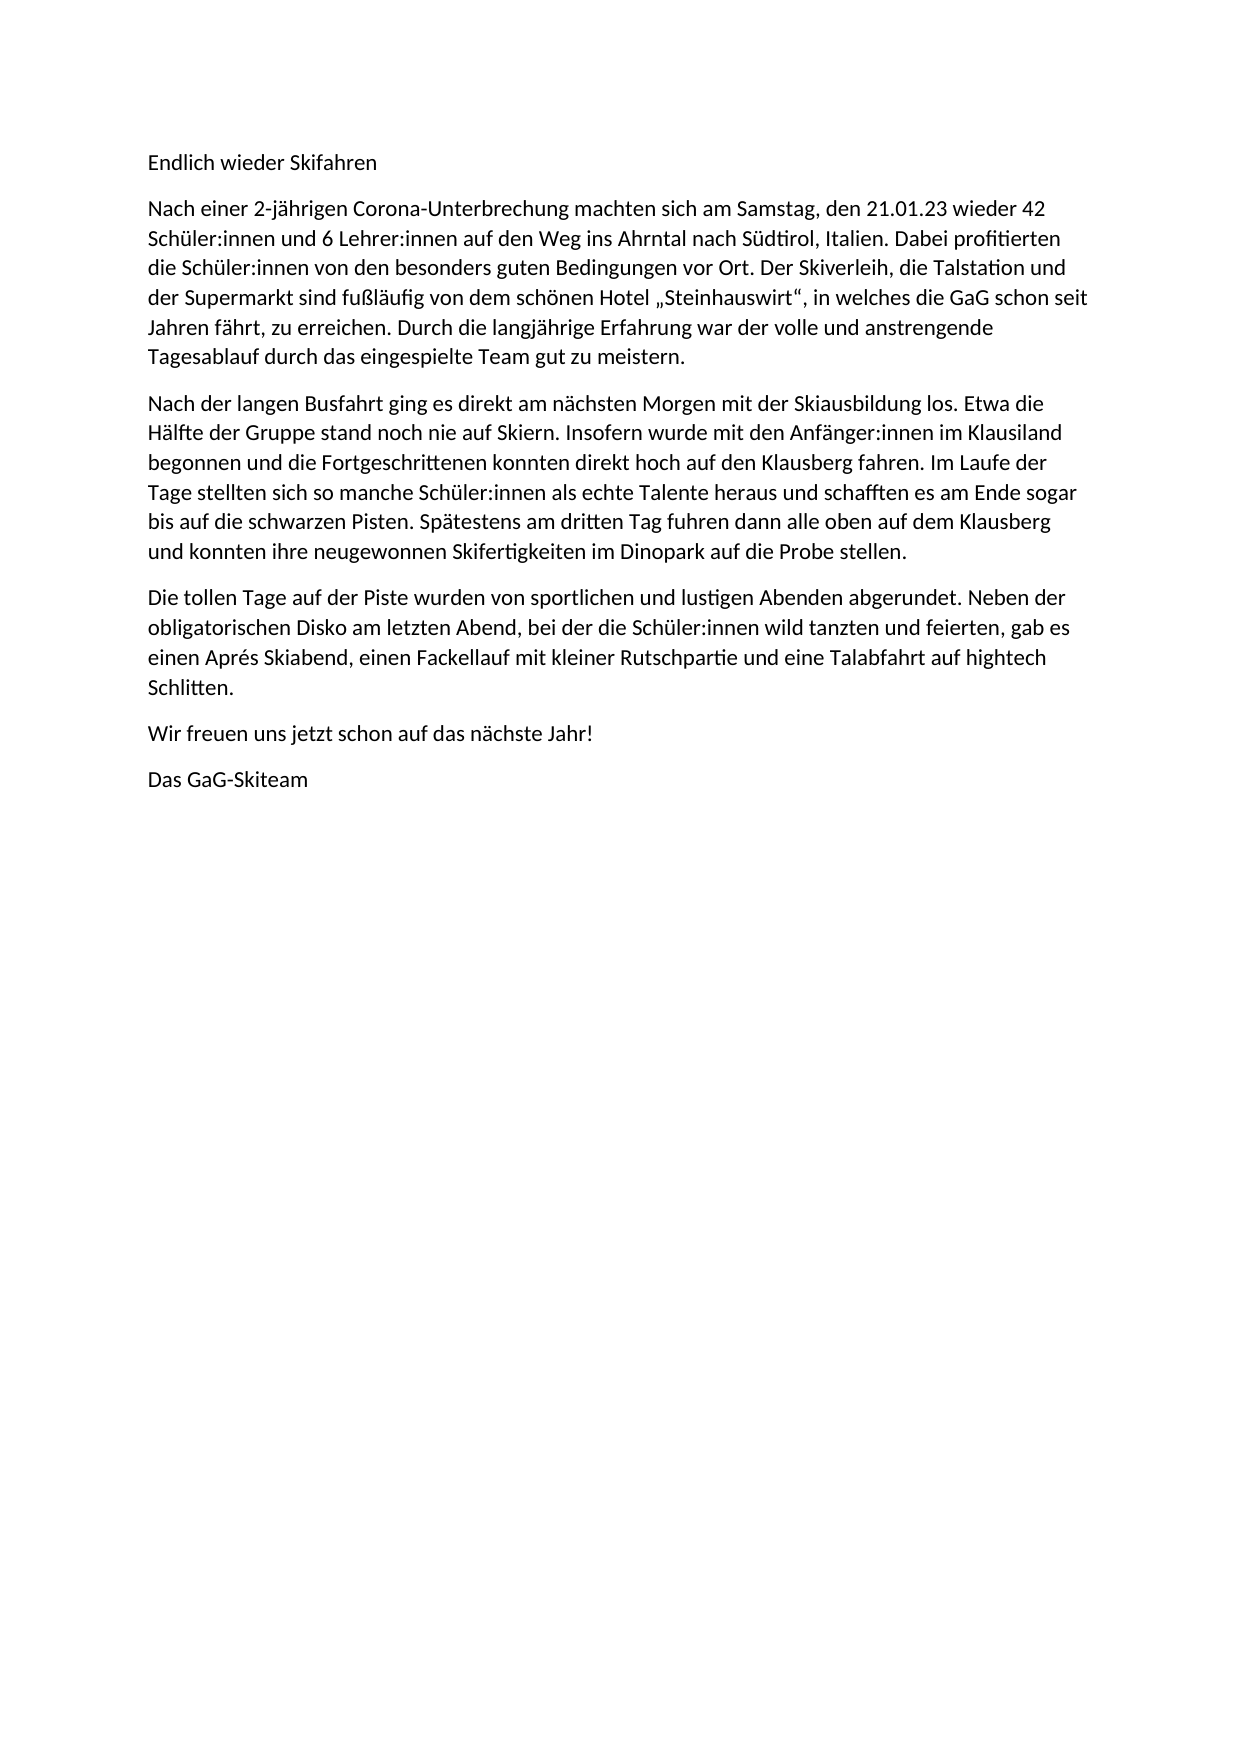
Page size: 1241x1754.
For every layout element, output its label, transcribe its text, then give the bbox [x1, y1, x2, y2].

text Wir freuen uns jetzt schon auf das nächste Jahr! [148, 719, 1093, 747]
text Das GaG-Skiteam [148, 765, 1093, 793]
text Nach einer 2-jährigen Corona-Unterbrechung machten sich am Samstag, den 21.01.23 wieder 42 Schüler:innen und 6 Lehrer:innen auf den Weg ins Ahrntal nach Südtirol, Italien. Dabei profitierten die Schüler:innen von den besonders guten Bedingungen vor Ort. Der Skiverleih, die Talstation und der Supermarkt sind fußläufig von dem schönen Hotel „Steinhauswirt“, in welches die GaG schon seit Jahren fährt, zu erreichen. Durch die langjährige Erfahrung war der volle und anstrengende Tagesablauf durch das eingespielte Team gut zu meistern. [148, 194, 1093, 370]
text Die tollen Tage auf der Piste wurden von sportlichen und lustigen Abenden abgerundet. Neben der obligatorischen Disko am letzten Abend, bei der die Schüler:innen wild tanzten und feierten, gab es einen Aprés Skiabend, einen Fackellauf mit kleiner Rutschpartie und eine Talabfahrt auf hightech Schlitten. [148, 583, 1093, 701]
text Nach der langen Busfahrt ging es direkt am nächsten Morgen mit der Skiausbildung los. Etwa die Hälfte der Gruppe stand noch nie auf Skiern. Insofern wurde mit den Anfänger:innen im Klausiland begonnen und die Fortgeschrittenen konnten direkt hoch auf den Klausberg fahren. Im Laufe der Tage stellten sich so manche Schüler:innen als echte Talente heraus und schafften es am Ende sogar bis auf die schwarzen Pisten. Spätestens am dritten Tag fuhren dann alle oben auf dem Klausberg und konnten ihre neugewonnen Skifertigkeiten im Dinopark auf die Probe stellen. [148, 389, 1093, 565]
text Endlich wieder Skifahren [148, 148, 1093, 176]
